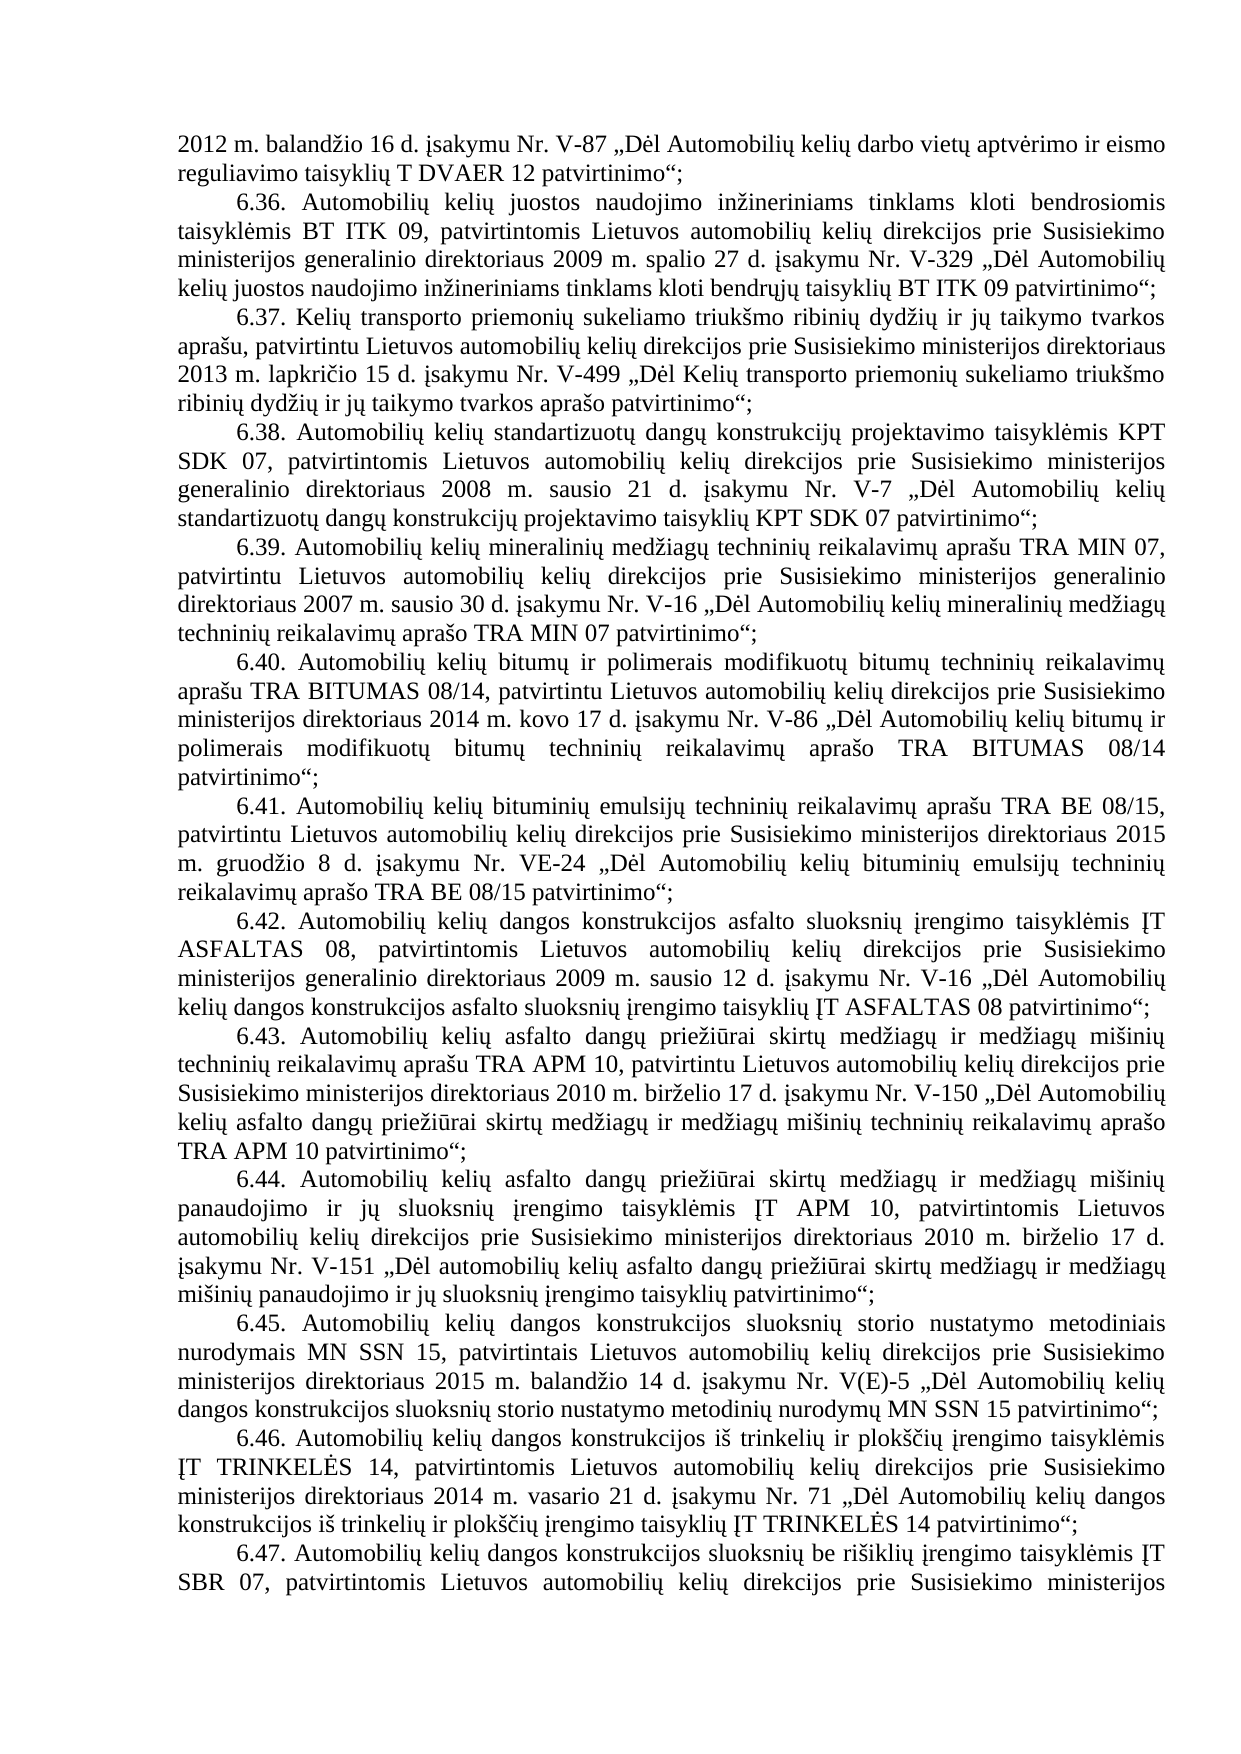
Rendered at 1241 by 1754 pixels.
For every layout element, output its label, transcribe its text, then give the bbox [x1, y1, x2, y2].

text 6.45. Automobilių kelių dangos konstrukcijos sluoksnių storio nustatymo metodiniais nurodymais MN SSN 15, patvirtintais Lietuvos automobilių kelių direkcijos prie Susisiekimo ministerijos direktoriaus 2015 m. balandžio 14 d. įsakymu Nr. V(E)-5 „Dėl Automobilių kelių dangos konstrukcijos sluoksnių storio nustatymo metodinių nurodymų MN SSN 15 patvirtinimo“; [177, 1308, 1166, 1423]
text 6.46. Automobilių kelių dangos konstrukcijos iš trinkelių ir plokščių įrengimo taisyklėmis ĮT TRINKELĖS 14, patvirtintomis Lietuvos automobilių kelių direkcijos prie Susisiekimo ministerijos direktoriaus 2014 m. vasario 21 d. įsakymu Nr. 71 „Dėl Automobilių kelių dangos konstrukcijos iš trinkelių ir plokščių įrengimo taisyklių ĮT TRINKELĖS 14 patvirtinimo“; [177, 1423, 1166, 1538]
text 6.39. Automobilių kelių mineralinių medžiagų techninių reikalavimų aprašu TRA MIN 07, patvirtintu Lietuvos automobilių kelių direkcijos prie Susisiekimo ministerijos generalinio direktoriaus 2007 m. sausio 30 d. įsakymu Nr. V-16 „Dėl Automobilių kelių mineralinių medžiagų techninių reikalavimų aprašo TRA MIN 07 patvirtinimo“; [177, 532, 1166, 647]
text 6.40. Automobilių kelių bitumų ir polimerais modifikuotų bitumų techninių reikalavimų aprašu TRA BITUMAS 08/14, patvirtintu Lietuvos automobilių kelių direkcijos prie Susisiekimo ministerijos direktoriaus 2014 m. kovo 17 d. įsakymu Nr. V-86 „Dėl Automobilių kelių bitumų ir polimerais modifikuotų bitumų techninių reikalavimų aprašo TRA BITUMAS 08/14 patvirtinimo“; [177, 647, 1166, 791]
text 6.44. Automobilių kelių asfalto dangų priežiūrai skirtų medžiagų ir medžiagų mišinių panaudojimo ir jų sluoksnių įrengimo taisyklėmis ĮT APM 10, patvirtintomis Lietuvos automobilių kelių direkcijos prie Susisiekimo ministerijos direktoriaus 2010 m. birželio 17 d. įsakymu Nr. V-151 „Dėl automobilių kelių asfalto dangų priežiūrai skirtų medžiagų ir medžiagų mišinių panaudojimo ir jų sluoksnių įrengimo taisyklių patvirtinimo“; [177, 1164, 1166, 1308]
text 6.37. Kelių transporto priemonių sukeliamo triukšmo ribinių dydžių ir jų taikymo tvarkos aprašu, patvirtintu Lietuvos automobilių kelių direkcijos prie Susisiekimo ministerijos direktoriaus 2013 m. lapkričio 15 d. įsakymu Nr. V-499 „Dėl Kelių transporto priemonių sukeliamo triukšmo ribinių dydžių ir jų taikymo tvarkos aprašo patvirtinimo“; [177, 302, 1166, 417]
text 6.47. Automobilių kelių dangos konstrukcijos sluoksnių be rišiklių įrengimo taisyklėmis ĮT SBR 07, patvirtintomis Lietuvos automobilių kelių direkcijos prie Susisiekimo ministerijos [177, 1538, 1166, 1596]
text 6.41. Automobilių kelių bituminių emulsijų techninių reikalavimų aprašu TRA BE 08/15, patvirtintu Lietuvos automobilių kelių direkcijos prie Susisiekimo ministerijos direktoriaus 2015 m. gruodžio 8 d. įsakymu Nr. VE-24 „Dėl Automobilių kelių bituminių emulsijų techninių reikalavimų aprašo TRA BE 08/15 patvirtinimo“; [177, 791, 1166, 906]
text 6.38. Automobilių kelių standartizuotų dangų konstrukcijų projektavimo taisyklėmis KPT SDK 07, patvirtintomis Lietuvos automobilių kelių direkcijos prie Susisiekimo ministerijos generalinio direktoriaus 2008 m. sausio 21 d. įsakymu Nr. V-7 „Dėl Automobilių kelių standartizuotų dangų konstrukcijų projektavimo taisyklių KPT SDK 07 patvirtinimo“; [177, 417, 1166, 532]
text 6.36. Automobilių kelių juostos naudojimo inžineriniams tinklams kloti bendrosiomis taisyklėmis BT ITK 09, patvirtintomis Lietuvos automobilių kelių direkcijos prie Susisiekimo ministerijos generalinio direktoriaus 2009 m. spalio 27 d. įsakymu Nr. V-329 „Dėl Automobilių kelių juostos naudojimo inžineriniams tinklams kloti bendrųjų taisyklių BT ITK 09 patvirtinimo“; [177, 187, 1166, 302]
text 2012 m. balandžio 16 d. įsakymu Nr. V-87 „Dėl Automobilių kelių darbo vietų aptvėrimo ir eismo reguliavimo taisyklių T DVAER 12 patvirtinimo“; [177, 129, 1166, 187]
text 6.43. Automobilių kelių asfalto dangų priežiūrai skirtų medžiagų ir medžiagų mišinių techninių reikalavimų aprašu TRA APM 10, patvirtintu Lietuvos automobilių kelių direkcijos prie Susisiekimo ministerijos direktoriaus 2010 m. birželio 17 d. įsakymu Nr. V-150 „Dėl Automobilių kelių asfalto dangų priežiūrai skirtų medžiagų ir medžiagų mišinių techninių reikalavimų aprašo TRA APM 10 patvirtinimo“; [177, 1021, 1166, 1164]
text 6.42. Automobilių kelių dangos konstrukcijos asfalto sluoksnių įrengimo taisyklėmis ĮT ASFALTAS 08, patvirtintomis Lietuvos automobilių kelių direkcijos prie Susisiekimo ministerijos generalinio direktoriaus 2009 m. sausio 12 d. įsakymu Nr. V-16 „Dėl Automobilių kelių dangos konstrukcijos asfalto sluoksnių įrengimo taisyklių ĮT ASFALTAS 08 patvirtinimo“; [177, 906, 1166, 1021]
